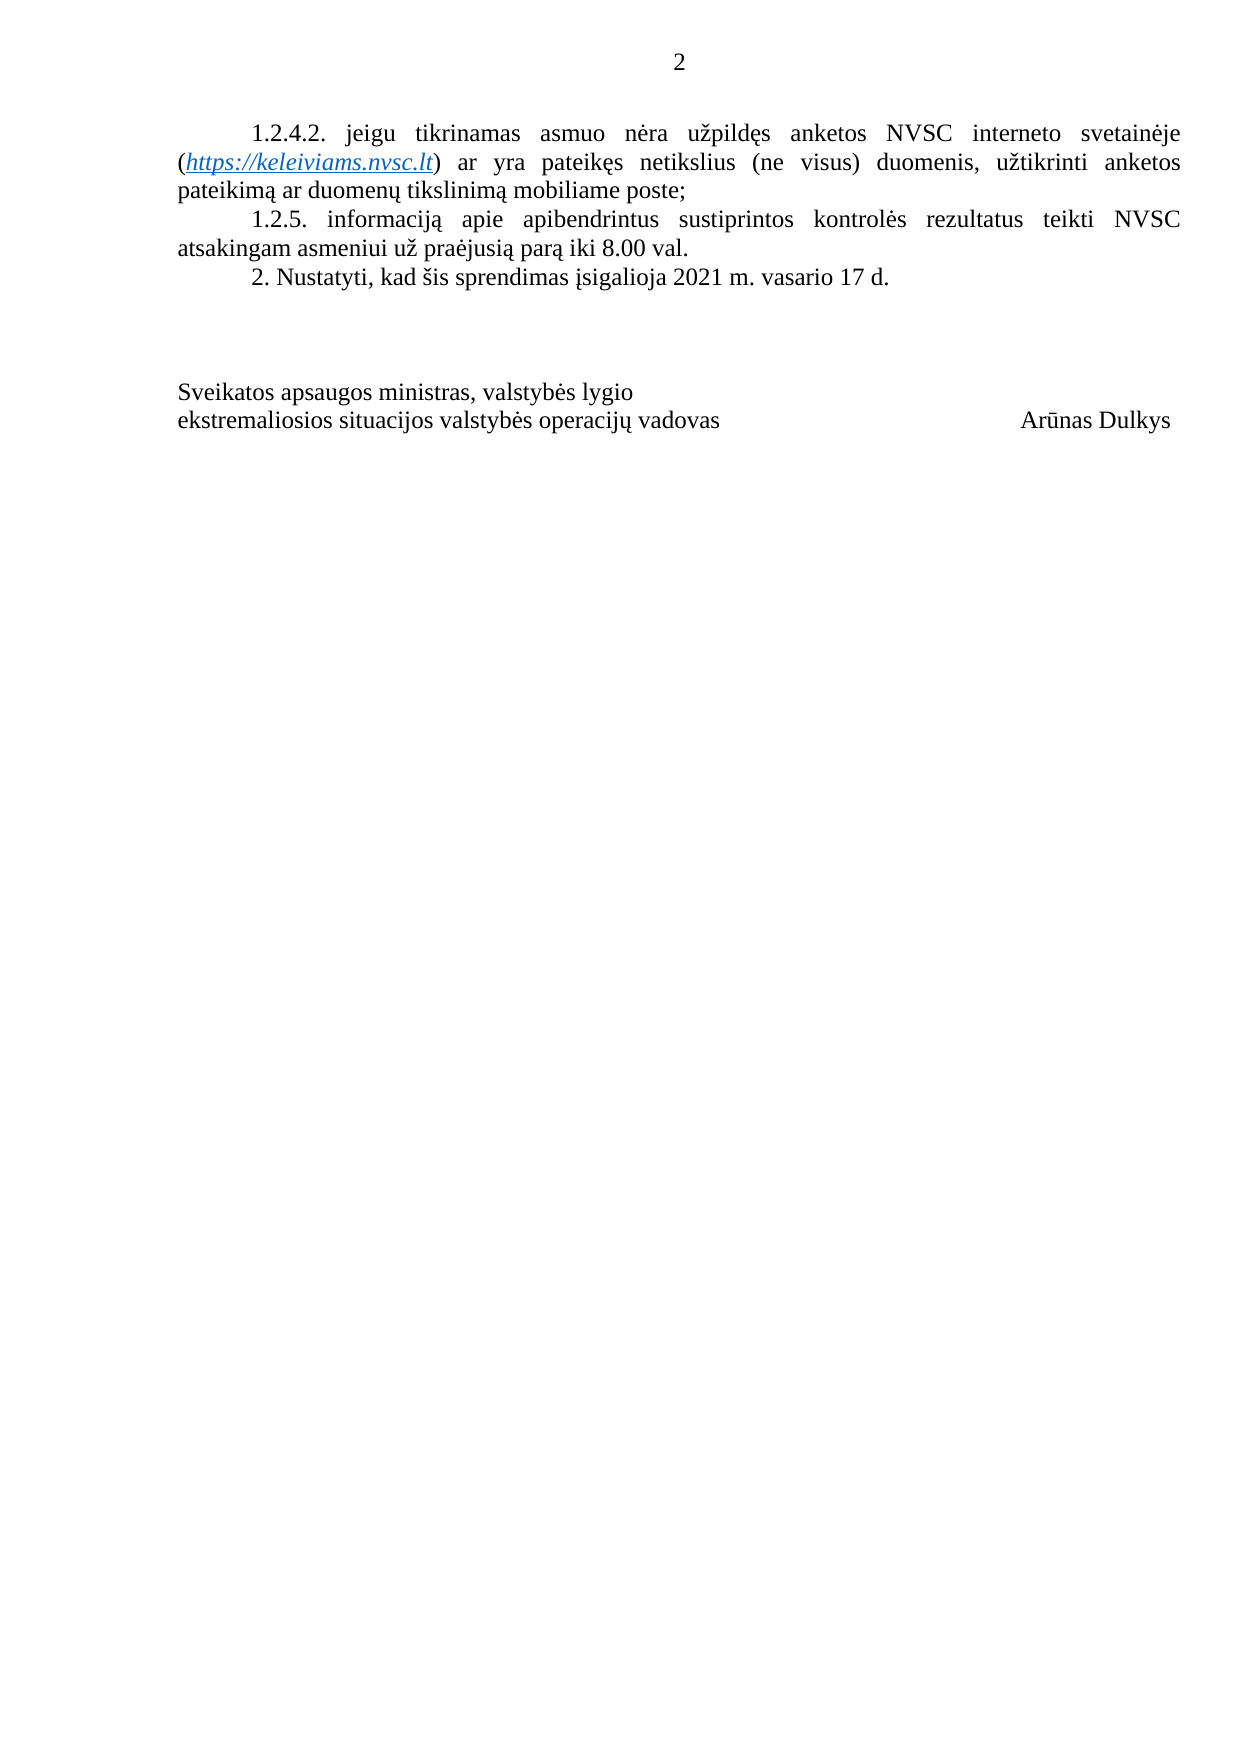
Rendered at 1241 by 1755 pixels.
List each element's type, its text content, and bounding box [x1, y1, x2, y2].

text 1.2.5. informaciją apie apibendrintus sustiprintos kontrolės rezultatus teikti NVSC atsakingam asmeniui už praėjusią parą iki 8.00 val. [177, 204, 1181, 262]
text 2. Nustatyti, kad šis sprendimas įsigalioja 2021 m. vasario 17 d. [177, 262, 1181, 291]
text ekstremaliosios situacijos valstybės operacijų vadovas Arūnas Dulkys [177, 406, 1181, 434]
text Sveikatos apsaugos ministras, valstybės lygio [177, 377, 1181, 406]
text 1.2.4.2. jeigu tikrinamas asmuo nėra užpildęs anketos NVSC interneto svetainėje (https://keleiviams.nvsc.lt) ar yra pateikęs netikslius (ne visus) duomenis, užtikrinti anketos pateikimą ar duomenų tikslinimą mobiliame poste; [177, 118, 1181, 204]
